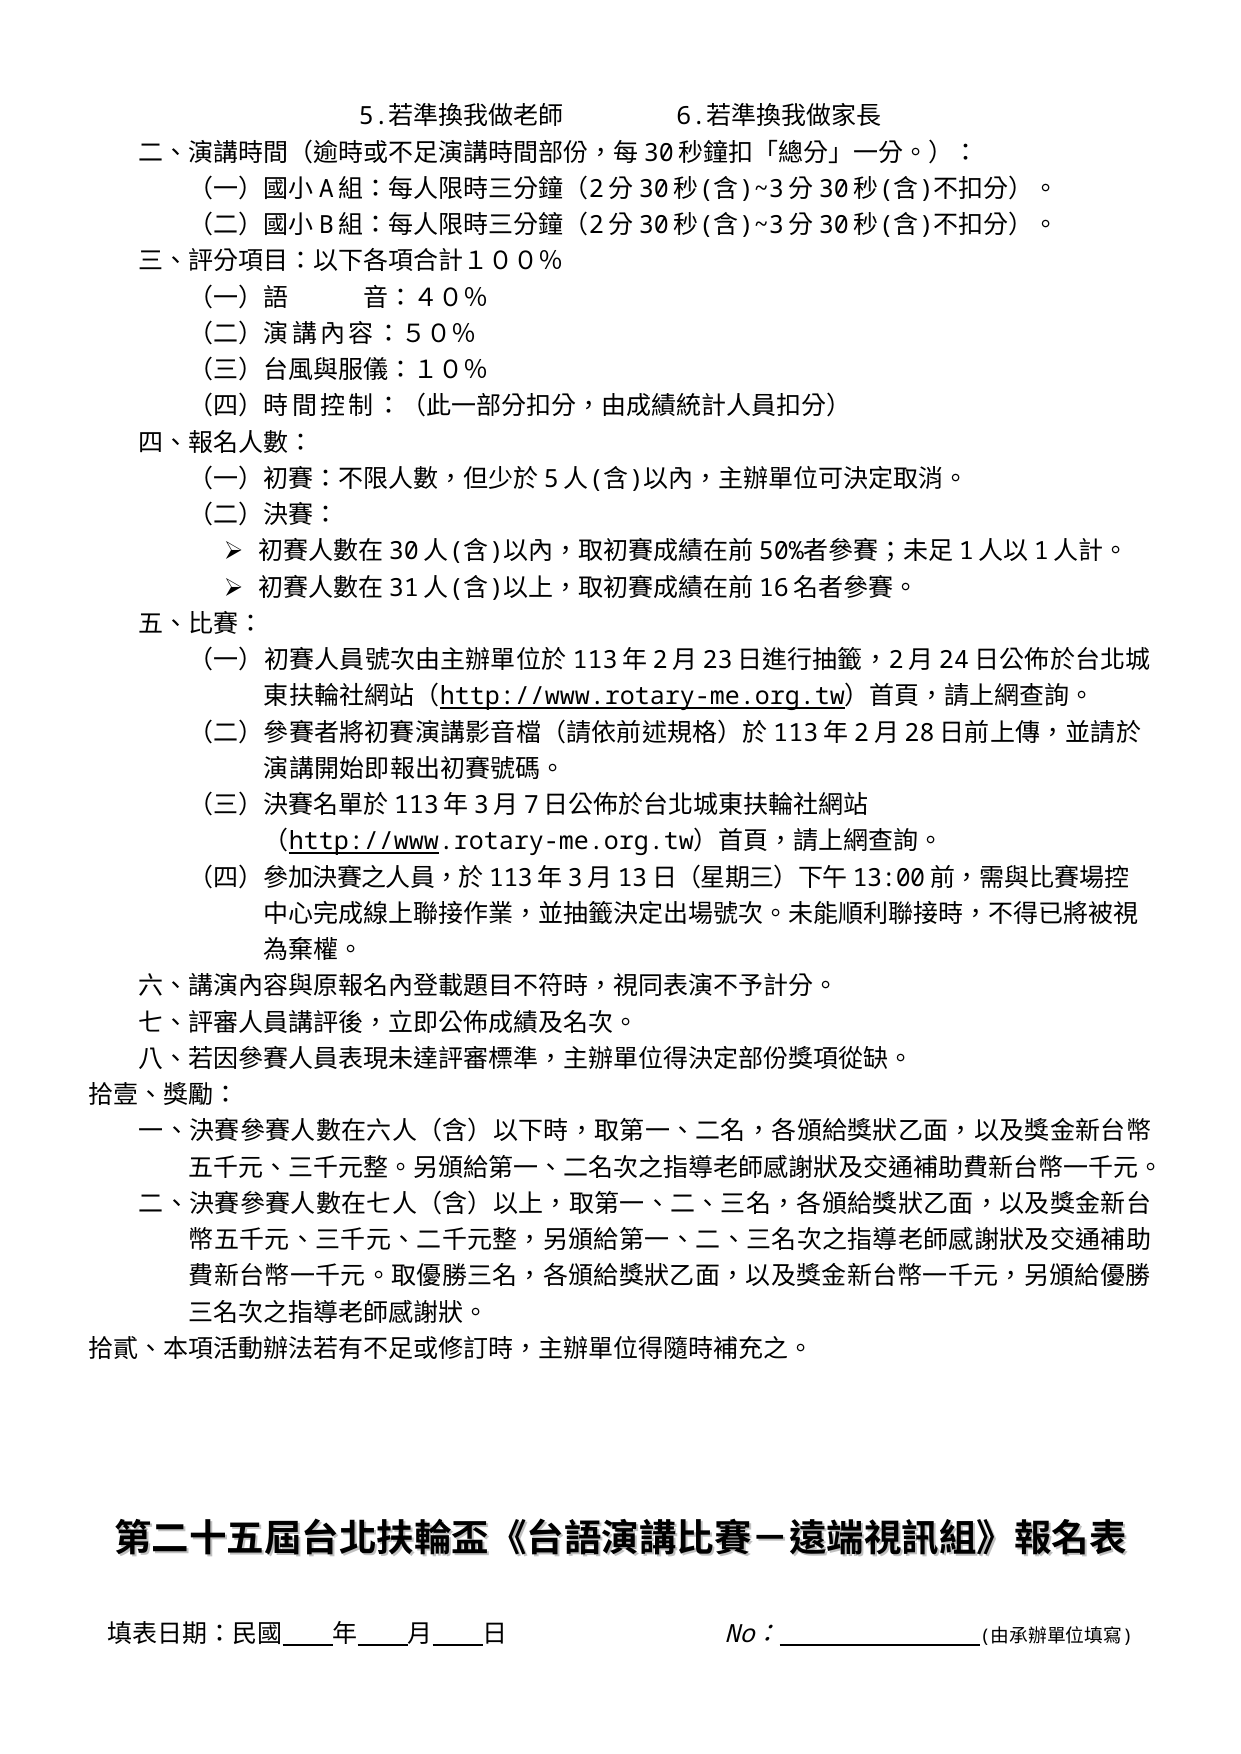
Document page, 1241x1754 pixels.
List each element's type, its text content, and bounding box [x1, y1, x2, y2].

text （二）參賽者將初賽演講影音檔（請依前述規格）於113年2月28日前上傳，並請於演講開始即報出初賽號碼。 [189, 712, 1152, 784]
text （一）初賽人員號次由主辦單位於113年2月23日進行抽籤，2月24日公佈於台北城東扶輪社網站（http://www.rotary-me.org.tw）首頁，請上網查詢。 [189, 639, 1152, 712]
text 填表日期：民國 年 月 日 No： (由承辦單位填寫) [89, 1613, 1152, 1650]
text （一）國小A組：每人限時三分鐘（2分30秒(含)~3分30秒(含)不扣分）。 [189, 168, 1152, 204]
text （一）語 音：４０％ [89, 277, 1152, 313]
text 六、講演內容與原報名內登載題目不符時，視同表演不予計分。 [89, 966, 1152, 1002]
text 三、評分項目：以下各項合計１００％ [89, 241, 1152, 277]
text  初賽人數在30人(含)以內，取初賽成績在前50%者參賽；未足1人以1人計。 [89, 531, 1152, 567]
text  初賽人數在31人(含)以上，取初賽成績在前16名者參賽。 [89, 567, 1152, 603]
text 二、演講時間（逾時或不足演講時間部份，每30秒鐘扣「總分」一分。）： [89, 132, 1152, 168]
text （二）演講內容：５０％ [89, 313, 1152, 349]
text （一）初賽：不限人數，但少於5人(含)以內，主辦單位可決定取消。 [89, 458, 1152, 494]
text 七、評審人員講評後，立即公佈成績及名次。 [89, 1002, 1152, 1038]
text 拾貳、本項活動辦法若有不足或修訂時，主辦單位得隨時補充之。 [89, 1328, 1152, 1364]
text 5.若準換我做老師 6.若準換我做家長 [89, 96, 1152, 132]
text （四）參加決賽之人員，於113年3月13日（星期三）下午13:00前，需與比賽場控中心完成線上聯接作業，並抽籤決定出場號次。未能順利聯接時，不得已將被視為棄權。 [189, 857, 1152, 966]
text （二）國小B組：每人限時三分鐘（2分30秒(含)~3分30秒(含)不扣分）。 [89, 204, 1152, 241]
text （http://www.rotary-me.org.tw）首頁，請上網查詢。 [264, 821, 1152, 857]
text 第二十五屆台北扶輪盃《台語演講比賽－遠端視訊組》報名表 [89, 1508, 1152, 1562]
text （三）決賽名單於113年3月7日公佈於台北城東扶輪社網站 [189, 784, 1152, 821]
text 二、決賽參賽人數在七人（含）以上，取第一、二、三名，各頒給獎狀乙面，以及獎金新台幣五千元、三千元、二千元整，另頒給第一、二、三名次之指導老師感謝狀及交通補助費新台幣一千元。取優勝三名，各頒給獎狀乙面，以及獎金新台幣一千元，另頒給優勝三名次之指導老師感謝狀。 [139, 1183, 1152, 1328]
text （二）決賽： [89, 494, 1152, 531]
text （三）台風與服儀：１０％ [89, 349, 1152, 386]
text 八、若因參賽人員表現未達評審標準，主辦單位得決定部份獎項從缺。 [89, 1038, 1152, 1074]
text （四）時間控制：（此一部分扣分，由成績統計人員扣分） [89, 386, 1152, 422]
text 四、報名人數： [89, 422, 1152, 458]
text 拾壹、獎勵： [89, 1074, 1152, 1111]
text 五、比賽： [139, 603, 1152, 639]
text 一、決賽參賽人數在六人（含）以下時，取第一、二名，各頒給獎狀乙面，以及獎金新台幣五千元、三千元整。另頒給第一、二名次之指導老師感謝狀及交通補助費新台幣一千元。 [139, 1111, 1152, 1183]
